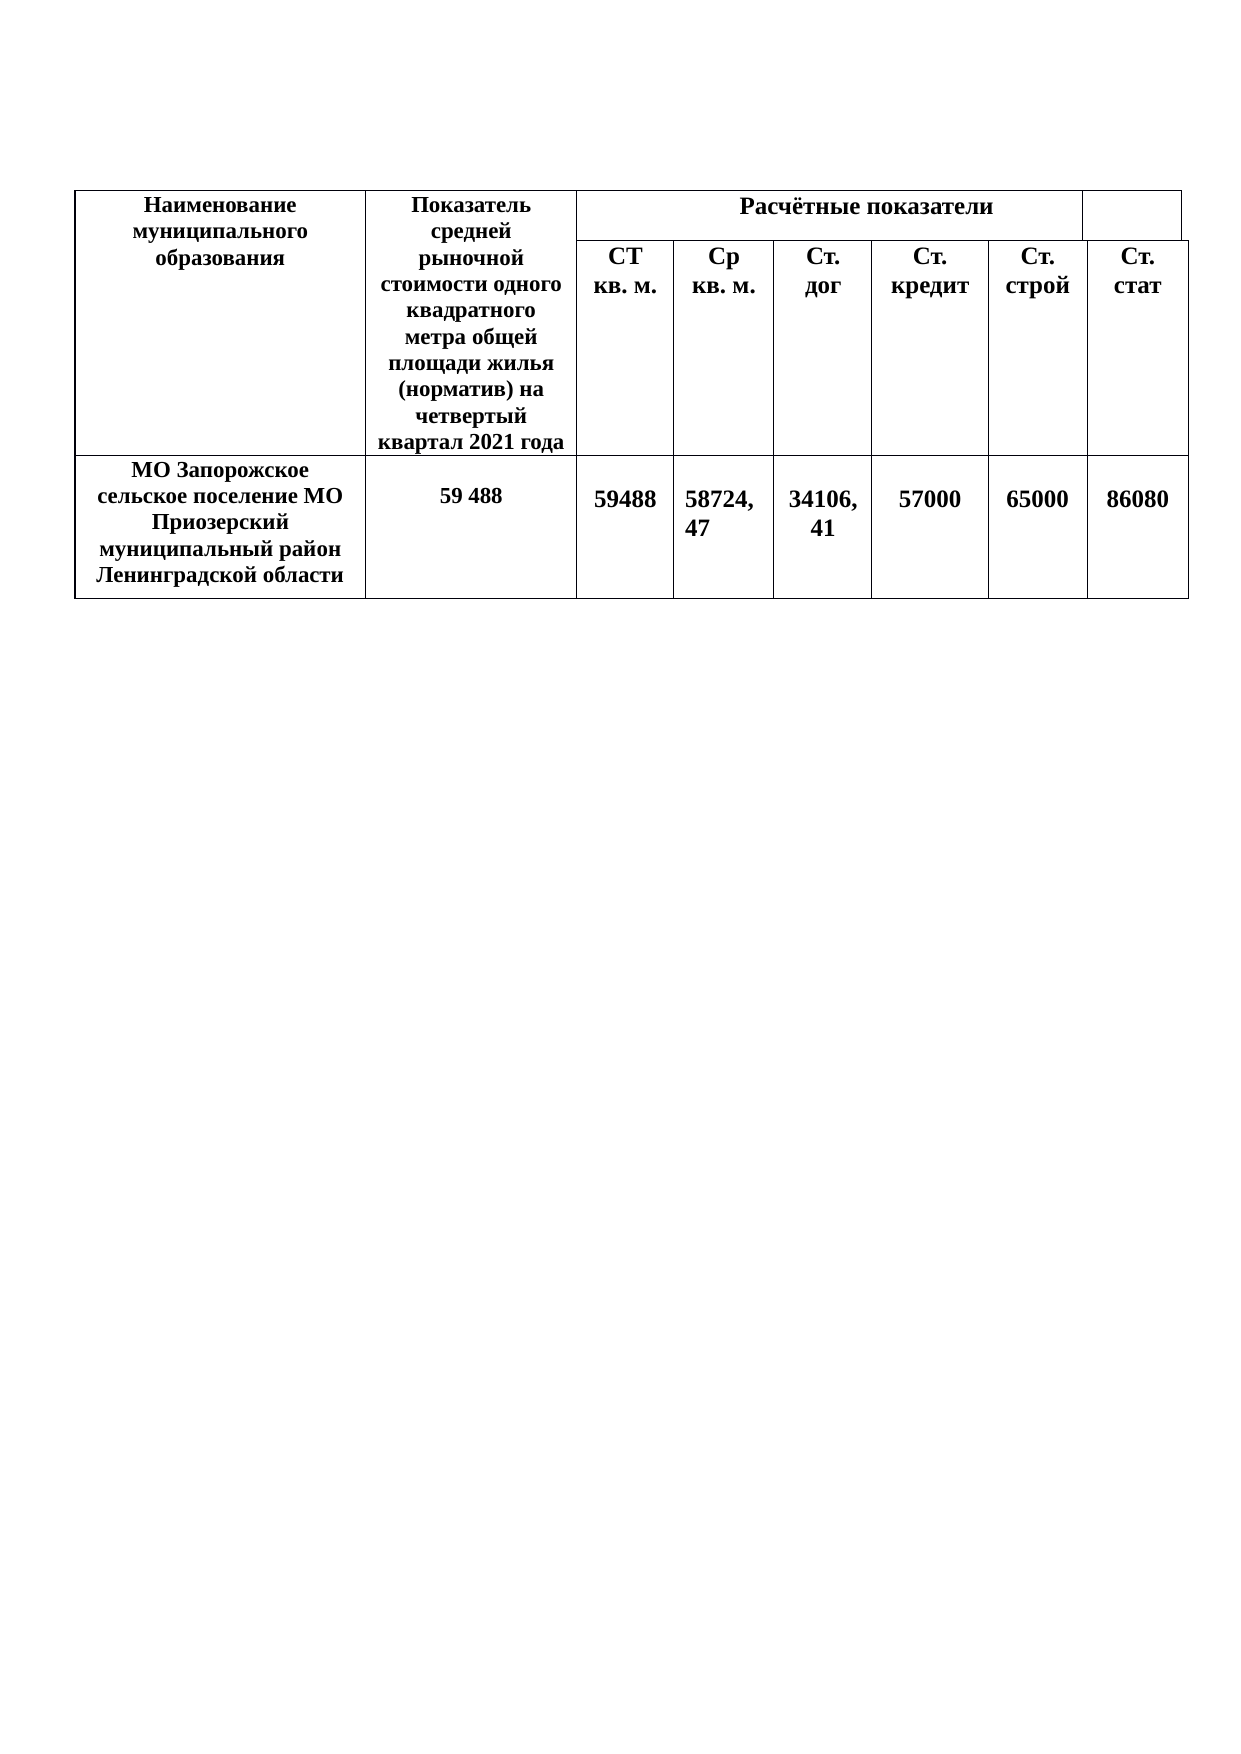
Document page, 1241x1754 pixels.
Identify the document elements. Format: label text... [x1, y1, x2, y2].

table_cell МО Запорожское сельское поселение МО Приозерский муниципальный район Ленинградской области [76, 456, 365, 597]
table_header Расчётные показатели [577, 191, 1082, 240]
table_cell 86080 [1088, 456, 1188, 597]
table_cell Ст. строй [989, 241, 1087, 454]
table_header Показатель средней рыночной стоимости одного квадратного метра общей площади жилья (норматив) на четвертый квартал 2021 года [366, 191, 576, 454]
table_header Наименование муниципального образования [76, 191, 365, 454]
table_cell 59488 [577, 456, 673, 597]
table_cell Ст. стат [1088, 241, 1188, 454]
table_header [1182, 190, 1188, 240]
table_cell Ср кв. м. [674, 241, 773, 454]
table_cell Ст. дог [774, 241, 871, 454]
table_header [1083, 191, 1181, 240]
table_cell 59 488 [366, 456, 576, 597]
table_cell 65000 [989, 456, 1087, 597]
table_cell Ст. кредит [872, 241, 988, 454]
table_cell СТ кв. м. [577, 241, 673, 454]
table_cell 34106,41 [774, 456, 871, 597]
table_cell 57000 [872, 456, 988, 597]
table_cell 58724,47 [674, 456, 773, 597]
